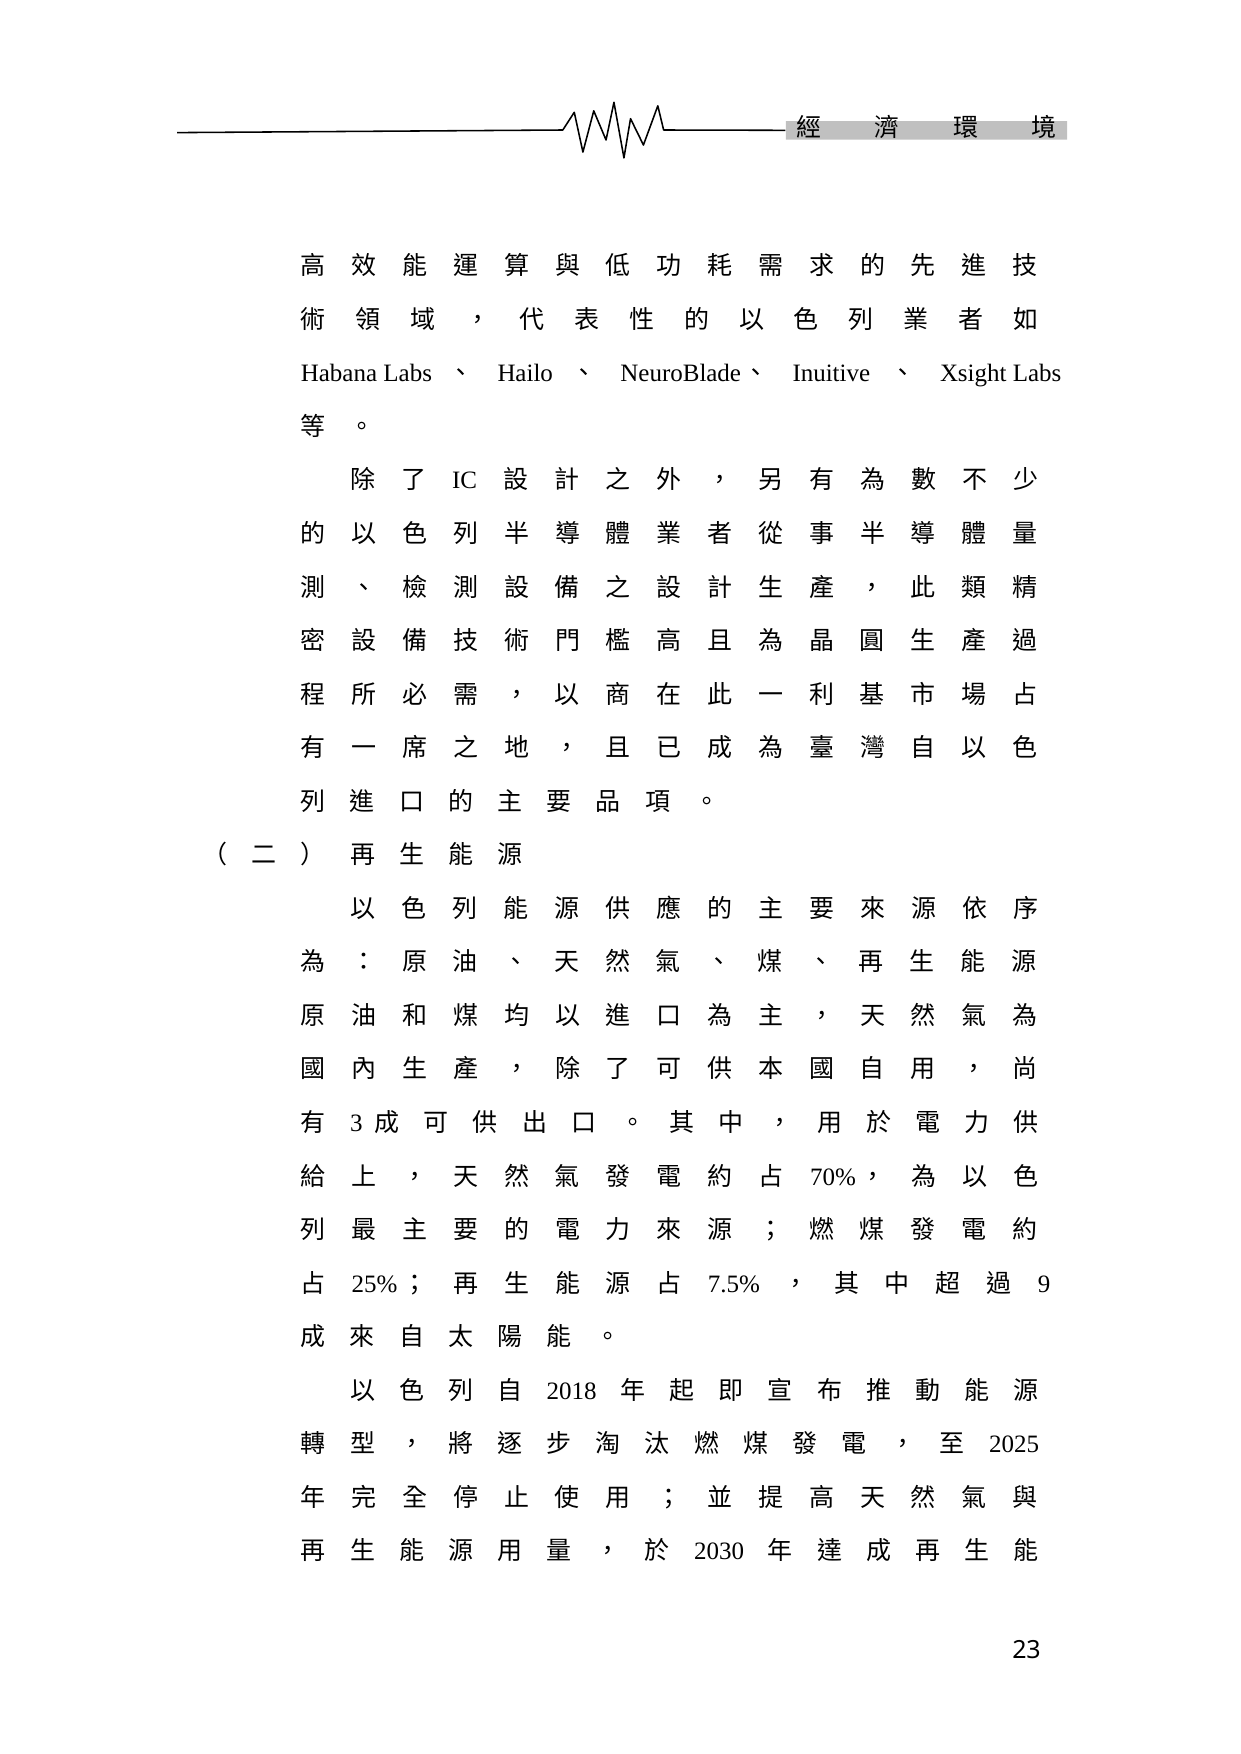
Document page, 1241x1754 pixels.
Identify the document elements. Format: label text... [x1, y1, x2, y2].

text 以色列能源供應的主要來源依序為：原油、天然氣、煤、再生能源。原油和煤均以進口為主，天然氣為國內生產，除了可供本國自用，尚有3成可供出口。其中，用於電力供給上，天然氣發電約占70%，為以色列最主要的電力來源；燃煤發電約占25%；再生能源占7.5%，其中超過9成來自太陽能。 [276, 880, 1063, 1362]
text 以色列自2018年起即宣布推動能源轉型，將逐步淘汰燃煤發電，至2025年完全停止使用；並提高天然氣與再生能源用量，於2030年達成再生能 [276, 1362, 1063, 1576]
text 高效能運算與低功耗需求的先進技術領域，代表性的以色列業者如Habana Labs、Hailo、NeuroBlade、Inuitive、Xsight Labs等。 [276, 237, 1063, 451]
text 除了IC設計之外，另有為數不少的以色列半導體業者從事半導體量測、檢測設備之設計生產，此類精密設備技術門檻高且為晶圓生產過程所必需，以商在此一利基市場占有一席之地，且已成為臺灣自以色列進口的主要品項。 [276, 451, 1063, 826]
text （二）再生能源 [202, 826, 1063, 880]
